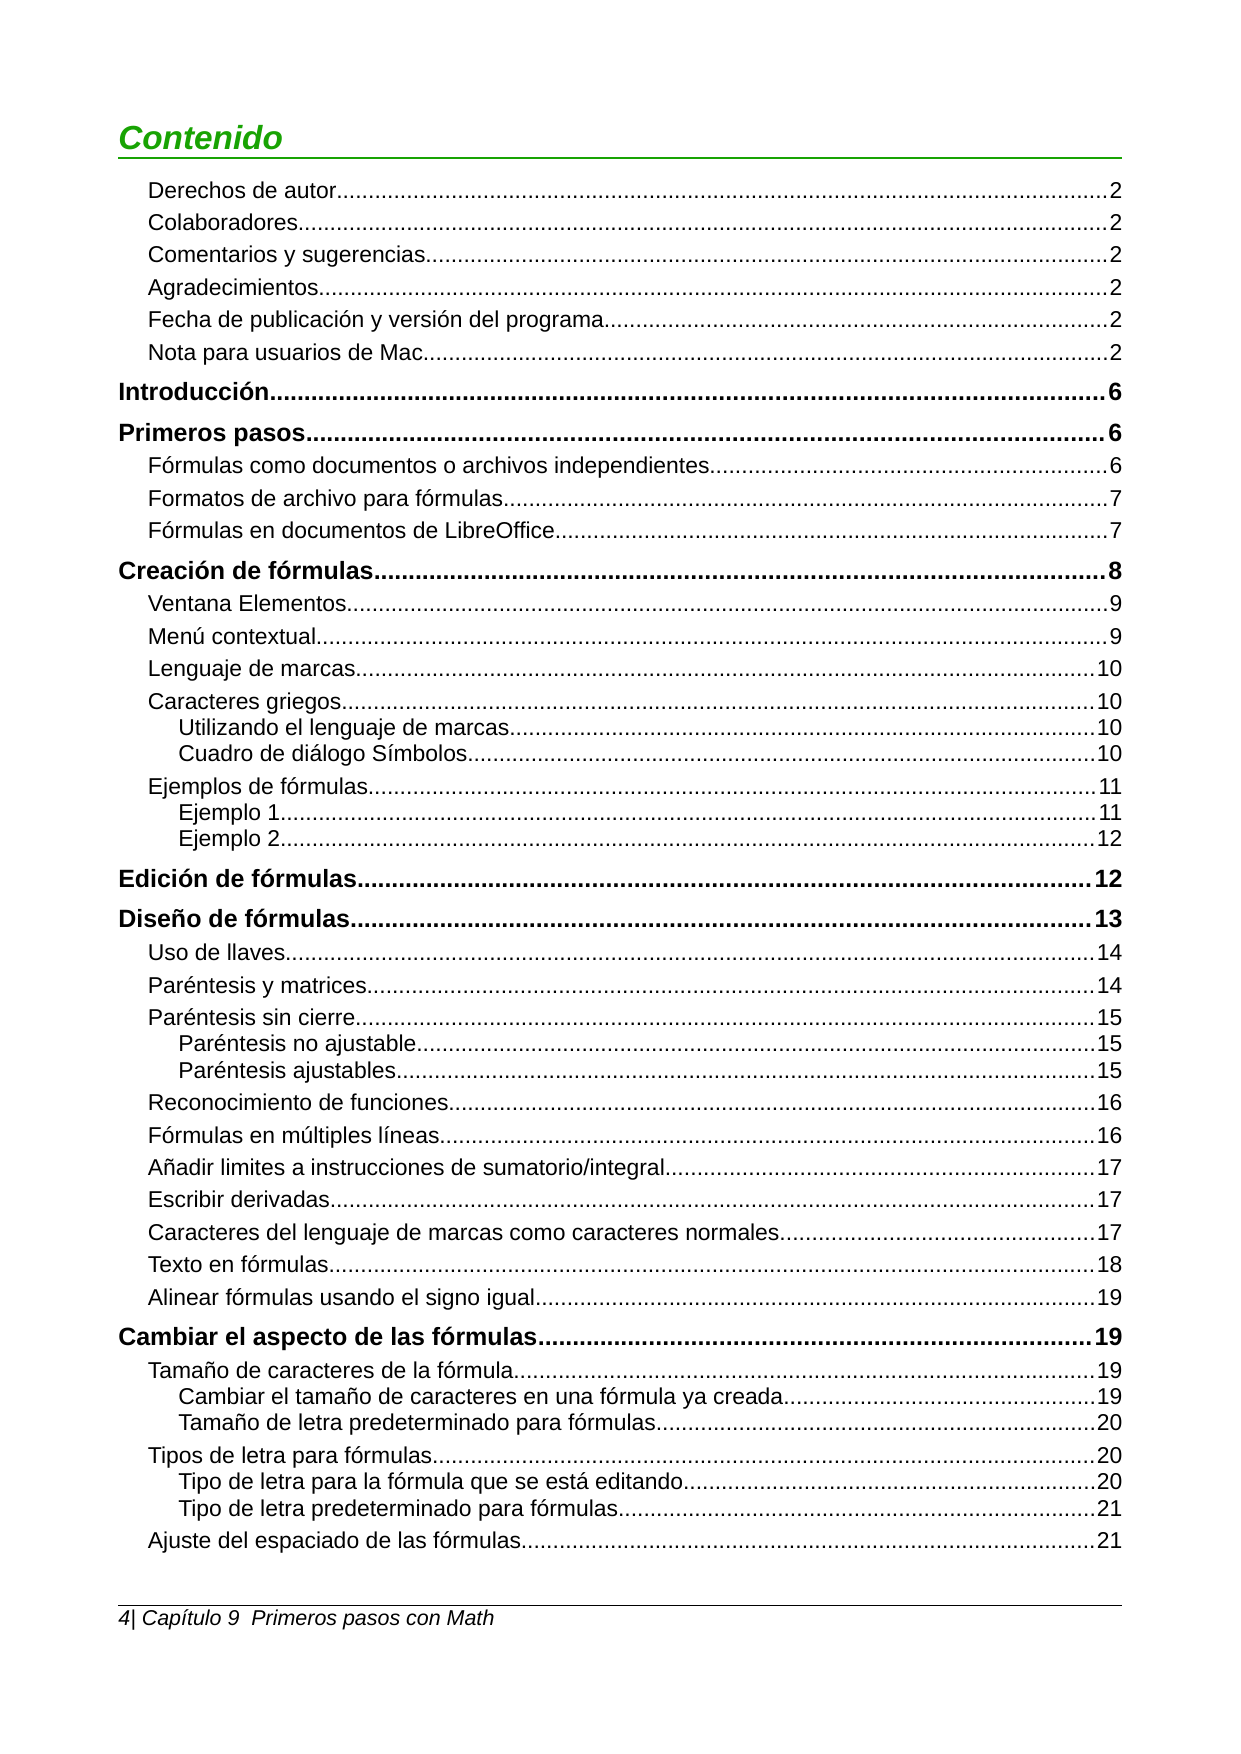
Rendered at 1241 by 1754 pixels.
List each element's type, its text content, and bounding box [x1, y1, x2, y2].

text Tipo de letra predeterminado para fórmulas 21 [178, 1494, 1122, 1521]
text Utilizando el lenguaje de marcas 10 [178, 714, 1122, 740]
text Texto en fórmulas 18 [148, 1251, 1122, 1277]
text Paréntesis ajustables 15 [178, 1057, 1122, 1083]
text Ajuste del espaciado de las fórmulas 21 [148, 1527, 1122, 1553]
text Colaboradores 2 [148, 209, 1122, 235]
text Introducción 6 [118, 377, 1122, 406]
text Cambiar el tamaño de caracteres en una fórmula ya creada 19 [178, 1383, 1122, 1409]
text Menú contextual 9 [148, 623, 1122, 649]
text Fecha de publicación y versión del programa 2 [148, 306, 1122, 333]
text Tipos de letra para fórmulas 20 [148, 1442, 1122, 1468]
text Tamaño de letra predeterminado para fórmulas 20 [178, 1409, 1122, 1436]
text Fórmulas en documentos de LibreOffice 7 [148, 517, 1122, 544]
text Paréntesis no ajustable 15 [178, 1030, 1122, 1057]
text Ejemplos de fórmulas 11 [148, 773, 1122, 799]
text Cuadro de diálogo Símbolos 10 [178, 740, 1122, 767]
text Alinear fórmulas usando el signo igual 19 [148, 1283, 1122, 1310]
text Cambiar el aspecto de las fórmulas 19 [118, 1322, 1122, 1351]
text Caracteres griegos 10 [148, 688, 1122, 714]
text Edición de fórmulas 12 [118, 864, 1122, 892]
text Lenguaje de marcas 10 [148, 655, 1122, 682]
text Diseño de fórmulas 13 [118, 904, 1122, 933]
subtitle Contenido [118, 118, 1122, 157]
text Caracteres del lenguaje de marcas como caracteres normales 17 [148, 1219, 1122, 1245]
text Tipo de letra para la fórmula que se está editando 20 [178, 1468, 1122, 1494]
text Primeros pasos 6 [118, 418, 1122, 446]
text Comentarios y sugerencias 2 [148, 241, 1122, 268]
text Reconocimiento de funciones 16 [148, 1089, 1122, 1116]
text Uso de llaves 14 [148, 939, 1122, 966]
text Fórmulas en múltiples líneas 16 [148, 1122, 1122, 1148]
text Derechos de autor 2 [148, 177, 1122, 203]
text Ejemplo 2 12 [178, 825, 1122, 852]
text Paréntesis sin cierre 15 [148, 1004, 1122, 1030]
text Fórmulas como documentos o archivos independientes 6 [148, 452, 1122, 479]
text Tamaño de caracteres de la fórmula 19 [148, 1357, 1122, 1383]
text Ventana Elementos 9 [148, 590, 1122, 617]
text Formatos de archivo para fórmulas 7 [148, 485, 1122, 511]
text Creación de fórmulas 8 [118, 556, 1122, 584]
text Añadir limites a instrucciones de sumatorio/integral 17 [148, 1154, 1122, 1180]
text Ejemplo 1 11 [178, 799, 1122, 825]
text Agradecimientos 2 [148, 274, 1122, 300]
text Nota para usuarios de Mac 2 [148, 339, 1122, 365]
text Paréntesis y matrices 14 [148, 972, 1122, 998]
text Escribir derivadas 17 [148, 1186, 1122, 1213]
